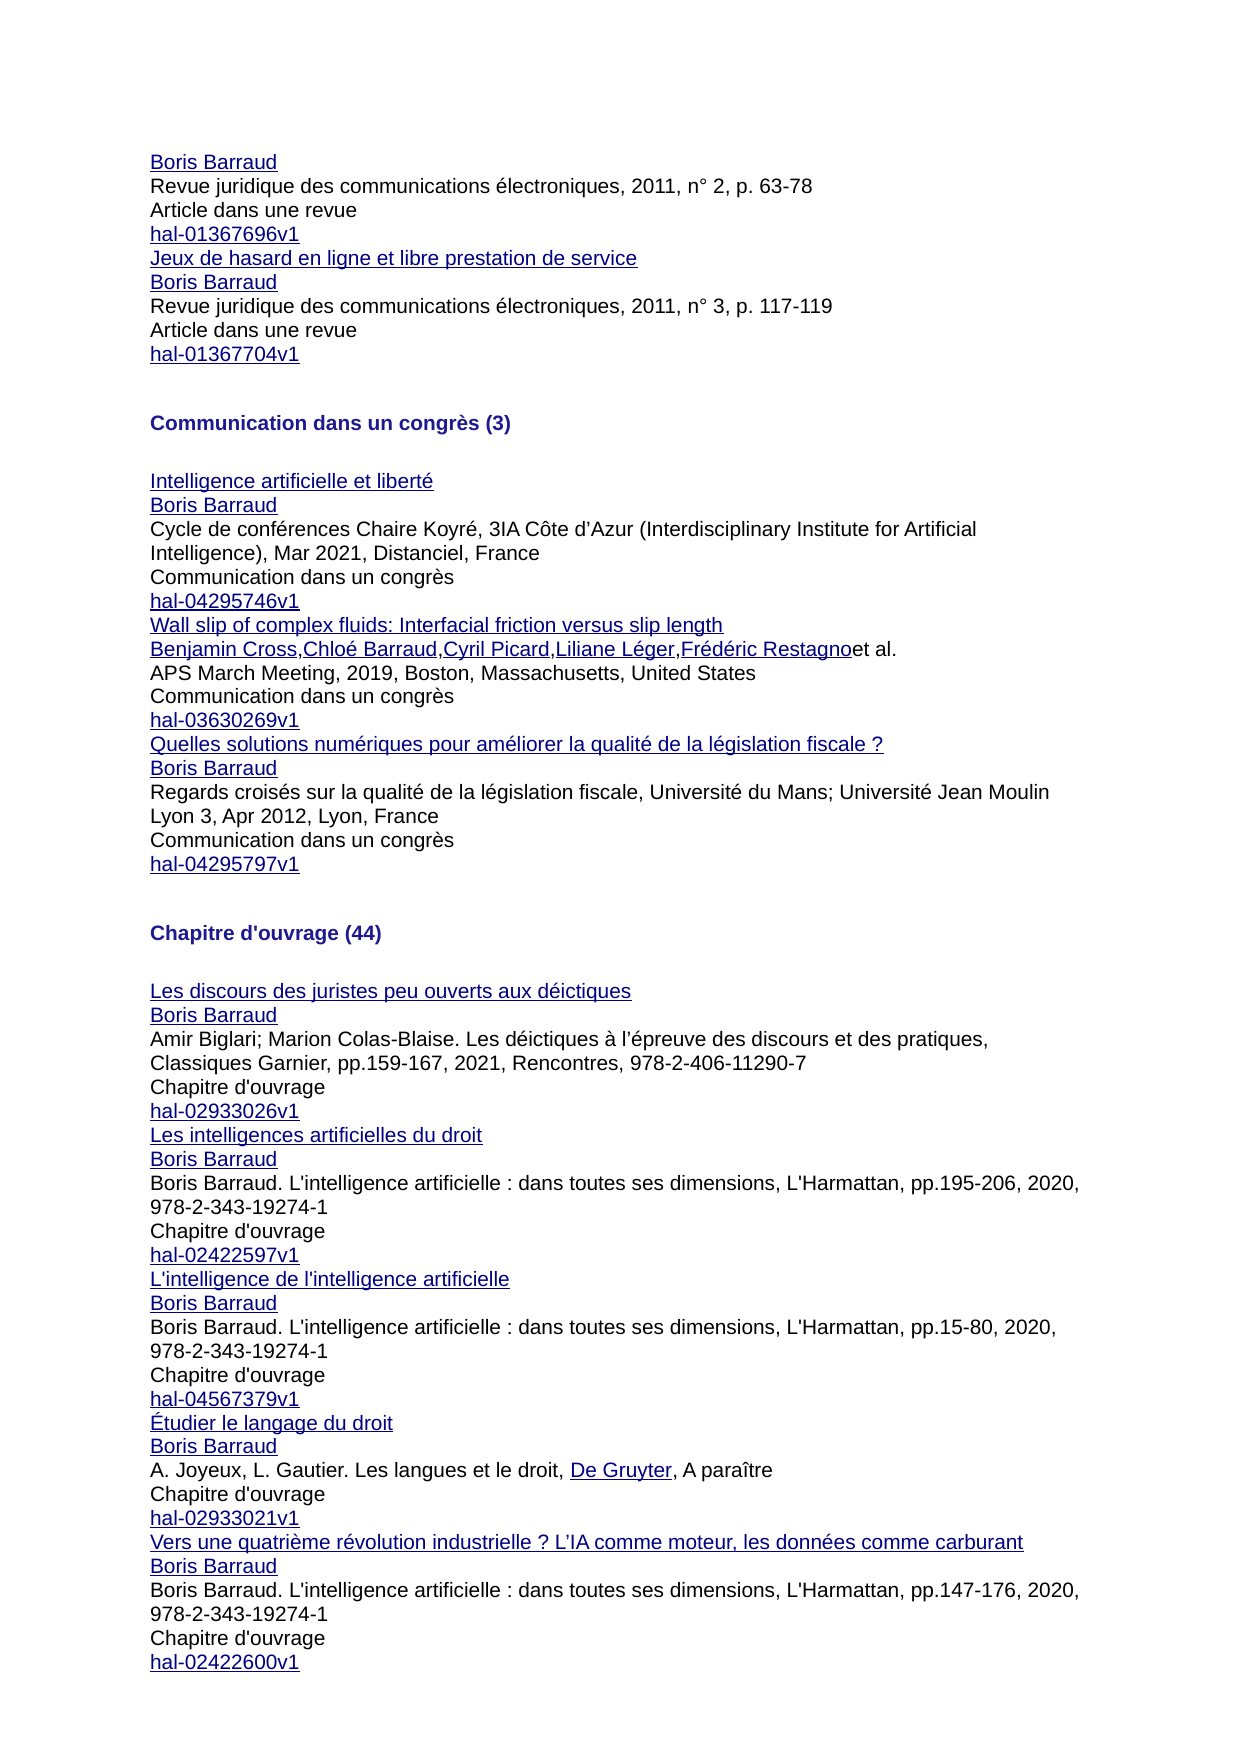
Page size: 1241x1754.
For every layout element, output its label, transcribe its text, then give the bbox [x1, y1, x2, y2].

table_cell Boris Barraud Revue juridique des communications électroniques, 2011, n° 2, p. 63-78 Article dans une revue hal-01367696v1 [150, 150, 1090, 246]
table_cell Jeux de hasard en ligne et libre prestation de service Boris Barraud Revue juridique des communications électroniques, 2011, n° 3, p. 117-119 Article dans une revue hal-01367704v1 [150, 246, 1090, 366]
table_cell Les intelligences artificielles du droit Boris Barraud Boris Barraud. L'intelligence artificielle : dans toutes ses dimensions, L'Harmattan, pp.195-206, 2020, 978-2-343-19274-1 Chapitre d'ouvrage hal-02422597v1 [150, 1123, 1090, 1267]
table_cell L'intelligence de l'intelligence artificielle Boris Barraud Boris Barraud. L'intelligence artificielle : dans toutes ses dimensions, L'Harmattan, pp.15-80, 2020, 978-2-343-19274-1 Chapitre d'ouvrage hal-04567379v1 [150, 1267, 1090, 1410]
table_header Intelligence artificielle et liberté Boris Barraud Cycle de conférences Chaire Koyré, 3IA Côte d’Azur (Interdisciplinary Institute for Artificial Intelligence), Mar 2021, Distanciel, France Communication dans un congrès hal-04295746v1 [150, 469, 1090, 612]
subtitle Communication dans un congrès (3) [150, 410, 1090, 434]
subtitle Chapitre d'ouvrage (44) [150, 921, 1090, 945]
table_cell Quelles solutions numériques pour améliorer la qualité de la législation fiscale ? Boris Barraud Regards croisés sur la qualité de la législation fiscale, Université du Mans; Université Jean Moulin Lyon 3, Apr 2012, Lyon, France Communication dans un congrès hal-04295797v1 [150, 732, 1090, 876]
table_cell Wall slip of complex fluids: Interfacial friction versus slip length Benjamin Cross,Chloé Barraud,Cyril Picard,Liliane Léger,Frédéric Restagnoet al. APS March Meeting, 2019, Boston, Massachusetts, United States Communication dans un congrès hal-03630269v1 [150, 613, 1090, 732]
table_cell Étudier le langage du droit Boris Barraud A. Joyeux, L. Gautier. Les langues et le droit, De Gruyter, A paraître Chapitre d'ouvrage hal-02933021v1 [150, 1410, 1090, 1530]
table_header Les discours des juristes peu ouverts aux déictiques Boris Barraud Amir Biglari; Marion Colas-Blaise. Les déictiques à l’épreuve des discours et des pratiques, Classiques Garnier, pp.159-167, 2021, Rencontres, 978-2-406-11290-7 Chapitre d'ouvrage hal-02933026v1 [150, 979, 1090, 1123]
table_cell Vers une quatrième révolution industrielle ? L’IA comme moteur, les données comme carburant Boris Barraud Boris Barraud. L'intelligence artificielle : dans toutes ses dimensions, L'Harmattan, pp.147-176, 2020, 978-2-343-19274-1 Chapitre d'ouvrage hal-02422600v1 [150, 1530, 1090, 1674]
